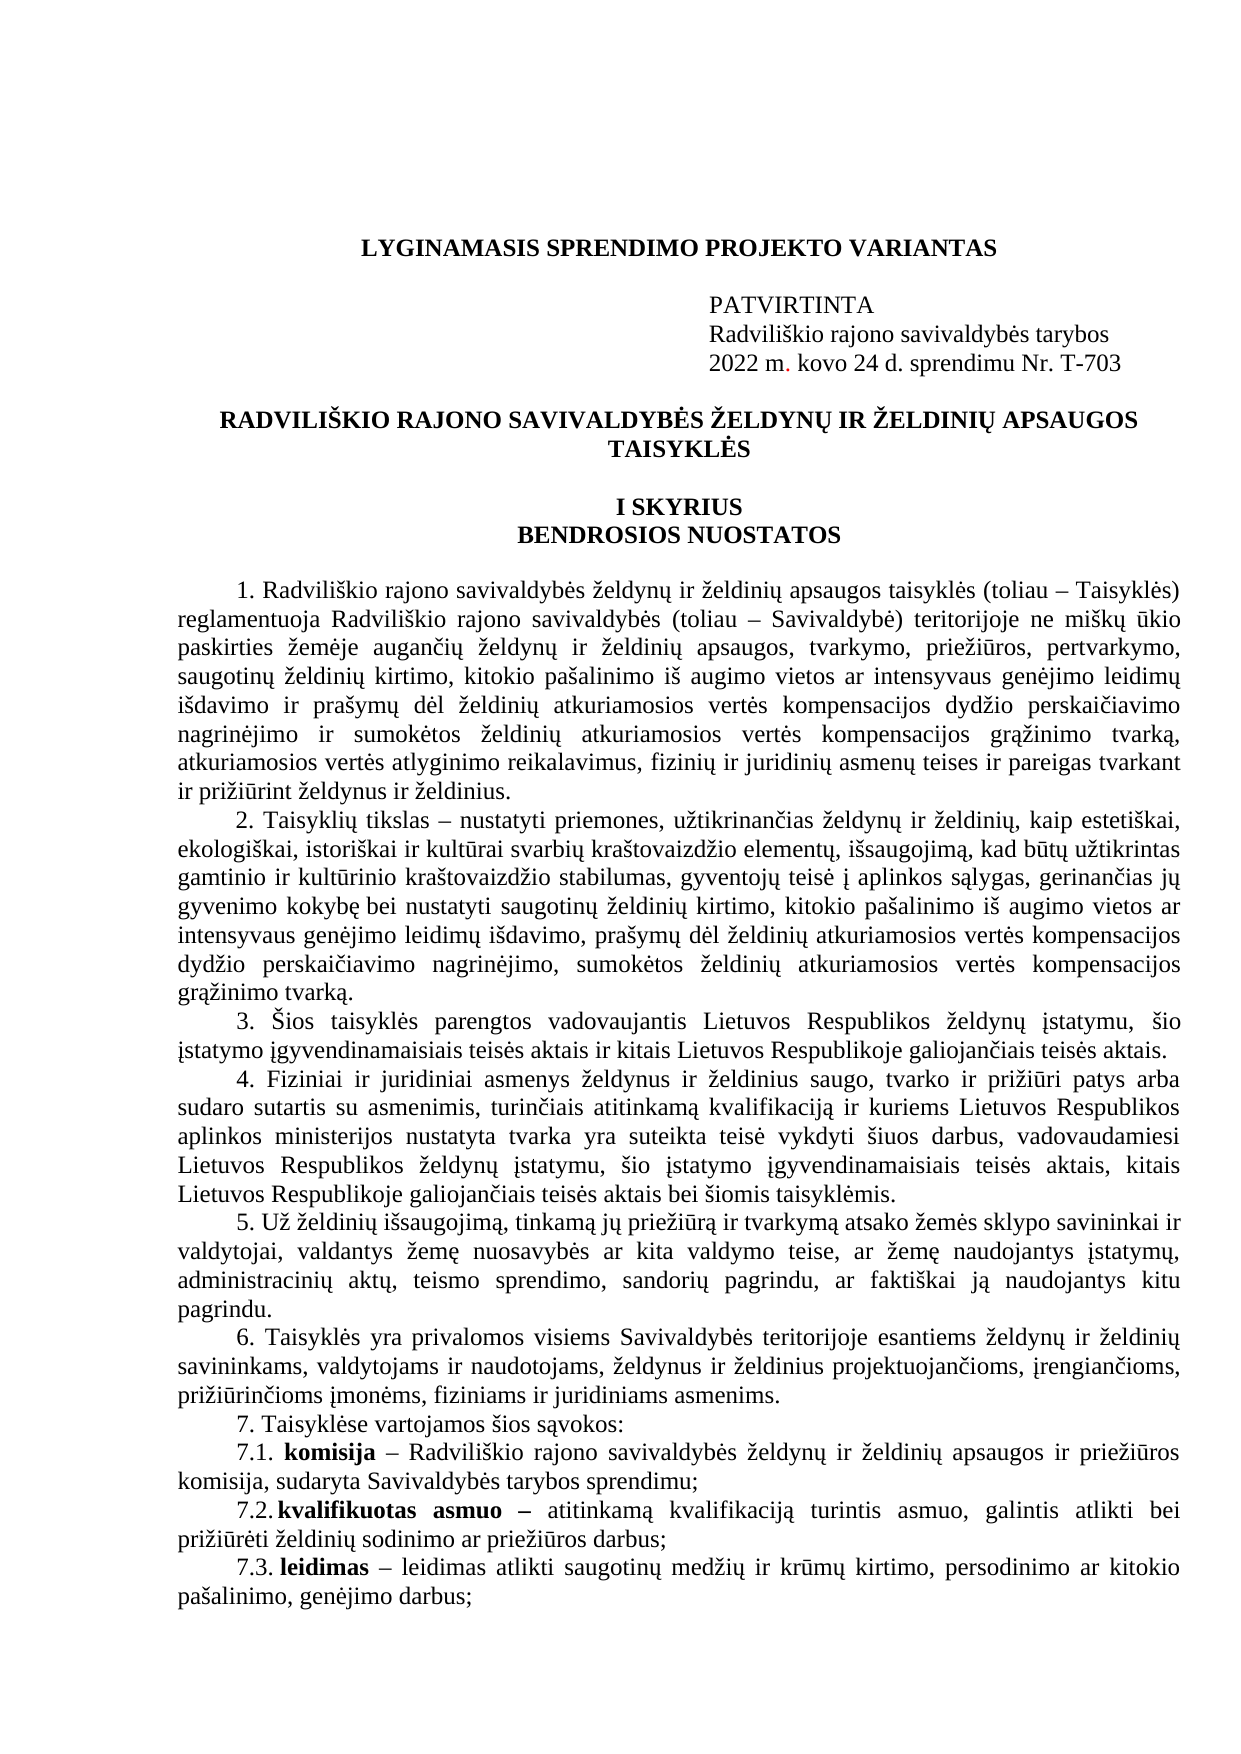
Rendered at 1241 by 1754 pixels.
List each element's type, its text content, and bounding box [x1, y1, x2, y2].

text 7. Taisyklėse vartojamos šios sąvokos: [177, 1409, 1181, 1437]
text LYGINAMASIS SPRENDIMO PROJEKTO VARIANTAS [177, 233, 1181, 262]
text 7.2. kvalifikuotas asmuo – atitinkamą kvalifikaciją turintis asmuo, galintis atlikti bei prižiūrėti želdinių sodinimo ar priežiūros darbus; [177, 1495, 1181, 1552]
text 2022 m. kovo 24 d. sprendimu Nr. T-703 [177, 348, 1181, 377]
text Radviliškio rajono savivaldybės tarybos [177, 319, 1181, 348]
text 7.3. leidimas – leidimas atlikti saugotinų medžių ir krūmų kirtimo, persodinimo ar kitokio pašalinimo, genėjimo darbus; [177, 1552, 1181, 1610]
text 1. Radviliškio rajono savivaldybės želdynų ir želdinių apsaugos taisyklės (toliau – Taisyklės) reglamentuoja Radviliškio rajono savivaldybės (toliau – Savivaldybė) teritorijoje ne miškų ūkio paskirties žemėje augančių želdynų ir želdinių apsaugos, tvarkymo, priežiūros, pertvarkymo, saugotinų želdinių kirtimo, kitokio pašalinimo iš augimo vietos ar intensyvaus genėjimo leidimų išdavimo ir prašymų dėl želdinių atkuriamosios vertės kompensacijos dydžio perskaičiavimo nagrinėjimo ir sumokėtos želdinių atkuriamosios vertės kompensacijos grąžinimo tvarką, atkuriamosios vertės atlyginimo reikalavimus, fizinių ir juridinių asmenų teises ir pareigas tvarkant ir prižiūrint želdynus ir želdinius. [177, 575, 1181, 805]
text PATVIRTINTA [561, 291, 1181, 319]
text I SKYRIUS [177, 492, 1181, 521]
text 3. Šios taisyklės parengtos vadovaujantis Lietuvos Respublikos želdynų įstatymu, šio įstatymo įgyvendinamaisiais teisės aktais ir kitais Lietuvos Respublikoje galiojančiais teisės aktais. [177, 1006, 1181, 1064]
text RADVILIŠKIO RAJONO SAVIVALDYBĖS ŽELDYNŲ IR ŽELDINIŲ APSAUGOS TAISYKLĖS [177, 406, 1181, 463]
text 7.1. komisija – Radviliškio rajono savivaldybės želdynų ir želdinių apsaugos ir priežiūros komisija, sudaryta Savivaldybės tarybos sprendimu; [177, 1437, 1181, 1495]
text 6. Taisyklės yra privalomos visiems Savivaldybės teritorijoje esantiems želdynų ir želdinių savininkams, valdytojams ir naudotojams, želdynus ir želdinius projektuojančioms, įrengiančioms, prižiūrinčioms įmonėms, fiziniams ir juridiniams asmenims. [177, 1322, 1181, 1409]
text 4. Fiziniai ir juridiniai asmenys želdynus ir želdinius saugo, tvarko ir prižiūri patys arba sudaro sutartis su asmenimis, turinčiais atitinkamą kvalifikaciją ir kuriems Lietuvos Respublikos aplinkos ministerijos nustatyta tvarka yra suteikta teisė vykdyti šiuos darbus, vadovaudamiesi Lietuvos Respublikos želdynų įstatymu, šio įstatymo įgyvendinamaisiais teisės aktais, kitais Lietuvos Respublikoje galiojančiais teisės aktais bei šiomis taisyklėmis. [177, 1064, 1181, 1207]
text BENDROSIOS NUOSTATOS [177, 521, 1181, 549]
text 2. Taisyklių tikslas – nustatyti priemones, užtikrinančias želdynų ir želdinių, kaip estetiškai, ekologiškai, istoriškai ir kultūrai svarbių kraštovaizdžio elementų, išsaugojimą, kad būtų užtikrintas gamtinio ir kultūrinio kraštovaizdžio stabilumas, gyventojų teisė į aplinkos sąlygas, gerinančias jų gyvenimo kokybę bei nustatyti saugotinų želdinių kirtimo, kitokio pašalinimo iš augimo vietos ar intensyvaus genėjimo leidimų išdavimo, prašymų dėl želdinių atkuriamosios vertės kompensacijos dydžio perskaičiavimo nagrinėjimo, sumokėtos želdinių atkuriamosios vertės kompensacijos grąžinimo tvarką. [177, 805, 1181, 1006]
text 5. Už želdinių išsaugojimą, tinkamą jų priežiūrą ir tvarkymą atsako žemės sklypo savininkai ir valdytojai, valdantys žemę nuosavybės ar kita valdymo teise, ar žemę naudojantys įstatymų, administracinių aktų, teismo sprendimo, sandorių pagrindu, ar faktiškai ją naudojantys kitu pagrindu. [177, 1207, 1181, 1322]
